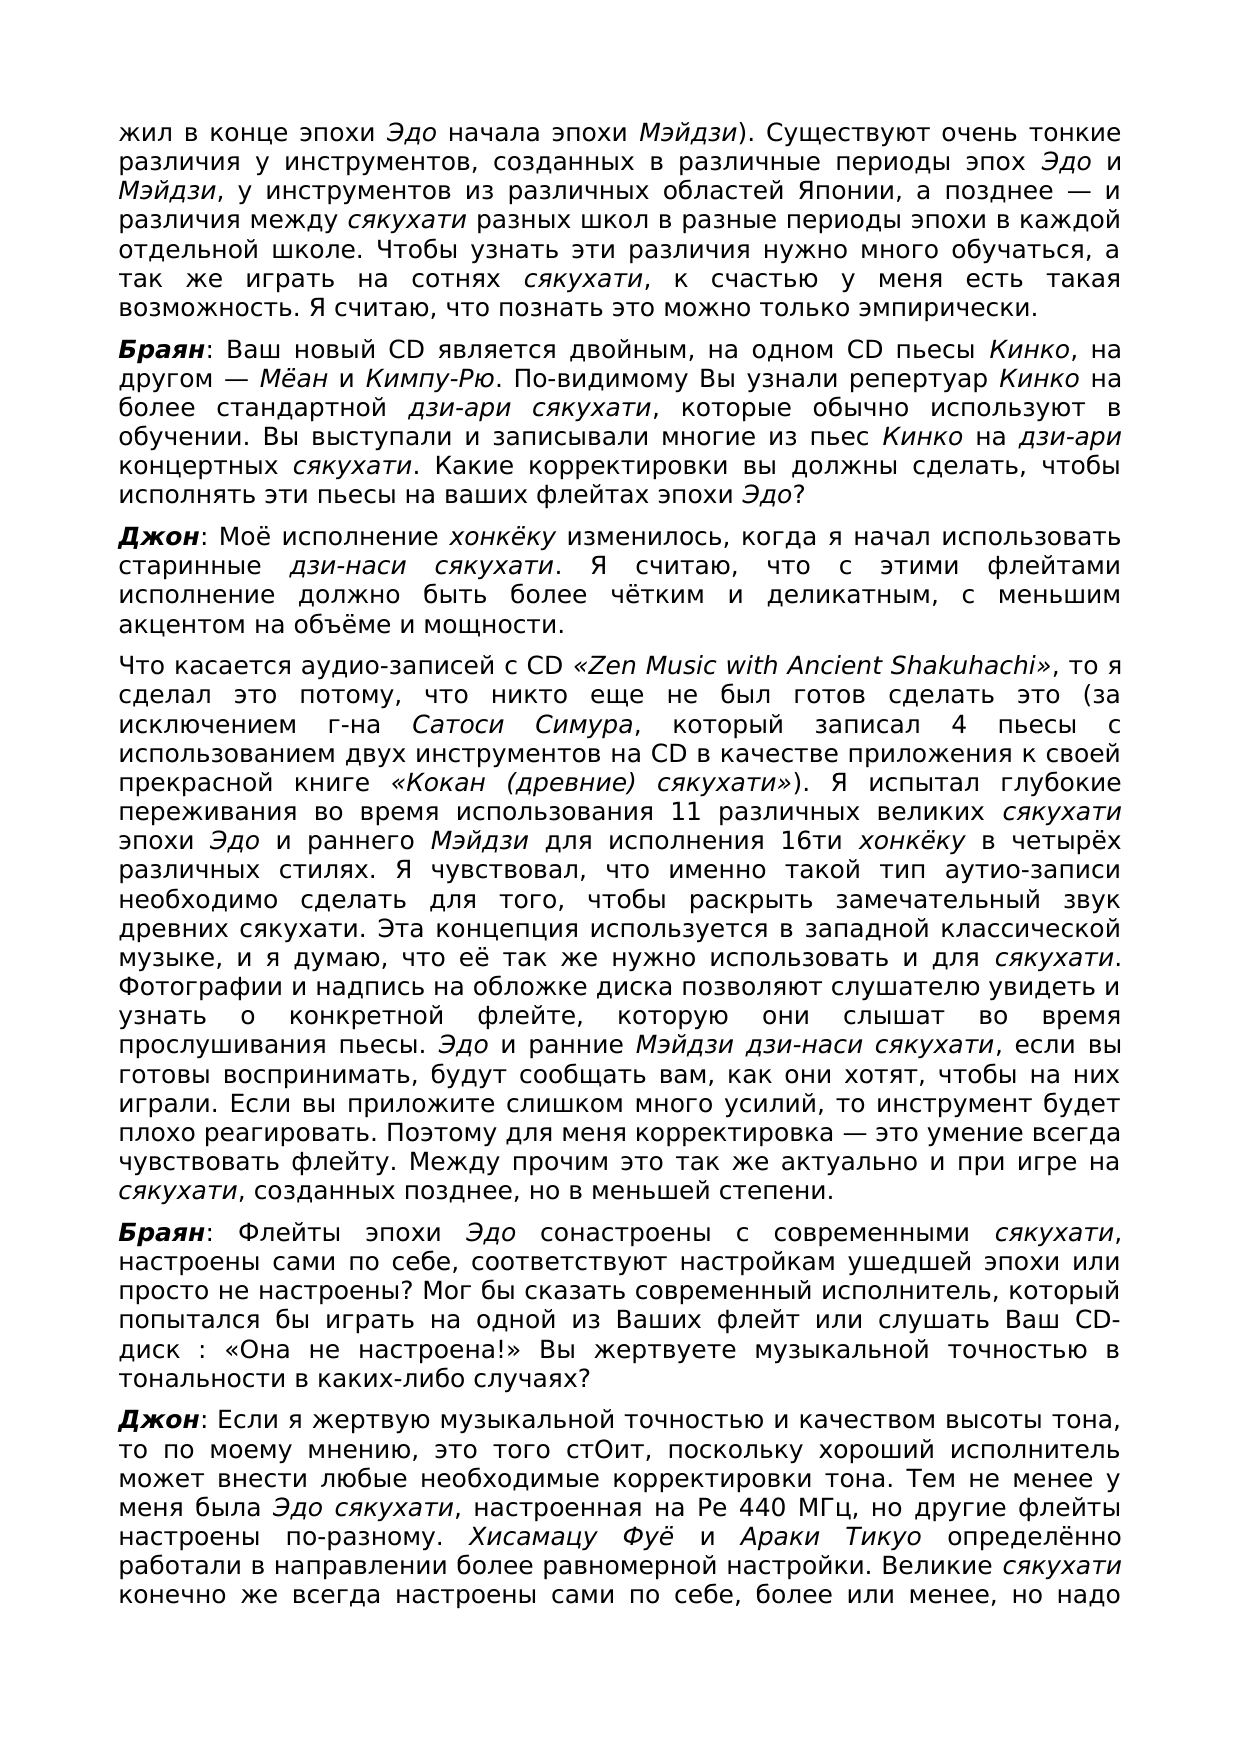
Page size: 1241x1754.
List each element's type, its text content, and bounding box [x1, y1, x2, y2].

text жил в конце эпохи Эдо начала эпохи Мэйдзи). Существуют очень тонкие различия у инструментов, созданных в различные периоды эпох Эдо и Мэйдзи, у инструментов из различных областей Японии, а позднее — и различия между сякухати разных школ в разные периоды эпохи в каждой отдельной школе. Чтобы узнать эти различия нужно много обучаться, а так же играть на сотнях сякухати, к счастью у меня есть такая возможность. Я считаю, что познать это можно только эмпирически. [118, 118, 1122, 322]
text Браян: Ваш новый CD является двойным, на одном CD пьесы Кинко, на другом — Мёан и Кимпу-Рю. По-видимому Вы узнали репертуар Кинко на более стандартной дзи-ари сякухати, которые обычно используют в обучении. Вы выступали и записывали многие из пьес Кинко на дзи-ари концертных сякухати. Какие корректировки вы должны сделать, чтобы исполнять эти пьесы на ваших флейтах эпохи Эдо? [118, 335, 1122, 510]
text Джон: Моё исполнение хонкёку изменилось, когда я начал использовать старинные дзи-наси сякухати. Я считаю, что с этими флейтами исполнение должно быть более чётким и деликатным, с меньшим акцентом на объёме и мощности. [118, 522, 1122, 639]
text Джон: Если я жертвую музыкальной точностью и качеством высоты тона, то по моему мнению, это того стОит, поскольку хороший исполнитель может внести любые необходимые корректировки тона. Тем не менее у меня была Эдо сякухати, настроенная на Ре 440 МГц, но другие флейты настроены по-разному. Хисамацу Фуё и Араки Тикуо определённо работали в направлении более равномерной настройки. Великие сякухати конечно же всегда настроены сами по себе, более или менее, но надо [118, 1406, 1122, 1610]
text Браян: Флейты эпохи Эдо сонастроены с современными сякухати, настроены сами по себе, соответствуют настройкам ушедшей эпохи или просто не настроены? Мог бы сказать современный исполнитель, который попытался бы играть на одной из Ваших флейт или слушать Ваш CD-диск : «Она не настроена!» Вы жертвуете музыкальной точностью в тональности в каких-либо случаях? [118, 1218, 1122, 1393]
text Что касается аудио-записей с CD «Zen Music with Ancient Shakuhachi», то я сделал это потому, что никто еще не был готов сделать это (за исключением г-на Сатоси Симура, который записал 4 пьесы с использованием двух инструментов на CD в качестве приложения к своей прекрасной книге «Кокан (древние) сякухати»). Я испытал глубокие переживания во время использования 11 различных великих сякухати эпохи Эдо и раннего Мэйдзи для исполнения 16ти хонкёку в четырёх различных стилях. Я чувствовал, что именно такой тип аутио-записи необходимо сделать для того, чтобы раскрыть замечательный звук древних сякухати. Эта концепция используется в западной классической музыке, и я думаю, что её так же нужно использовать и для сякухати. Фотографии и надпись на обложке диска позволяют слушателю увидеть и узнать о конкретной флейте, которую они слышат во время прослушивания пьесы. Эдо и ранние Мэйдзи дзи-наси сякухати, если вы готовы воспринимать, будут сообщать вам, как они хотят, чтобы на них играли. Если вы приложите слишком много усилий, то инструмент будет плохо реагировать. Поэтому для меня корректировка — это умение всегда чувствовать флейту. Между прочим это так же актуально и при игре на сякухати, созданных позднее, но в меньшей степени. [118, 651, 1122, 1206]
